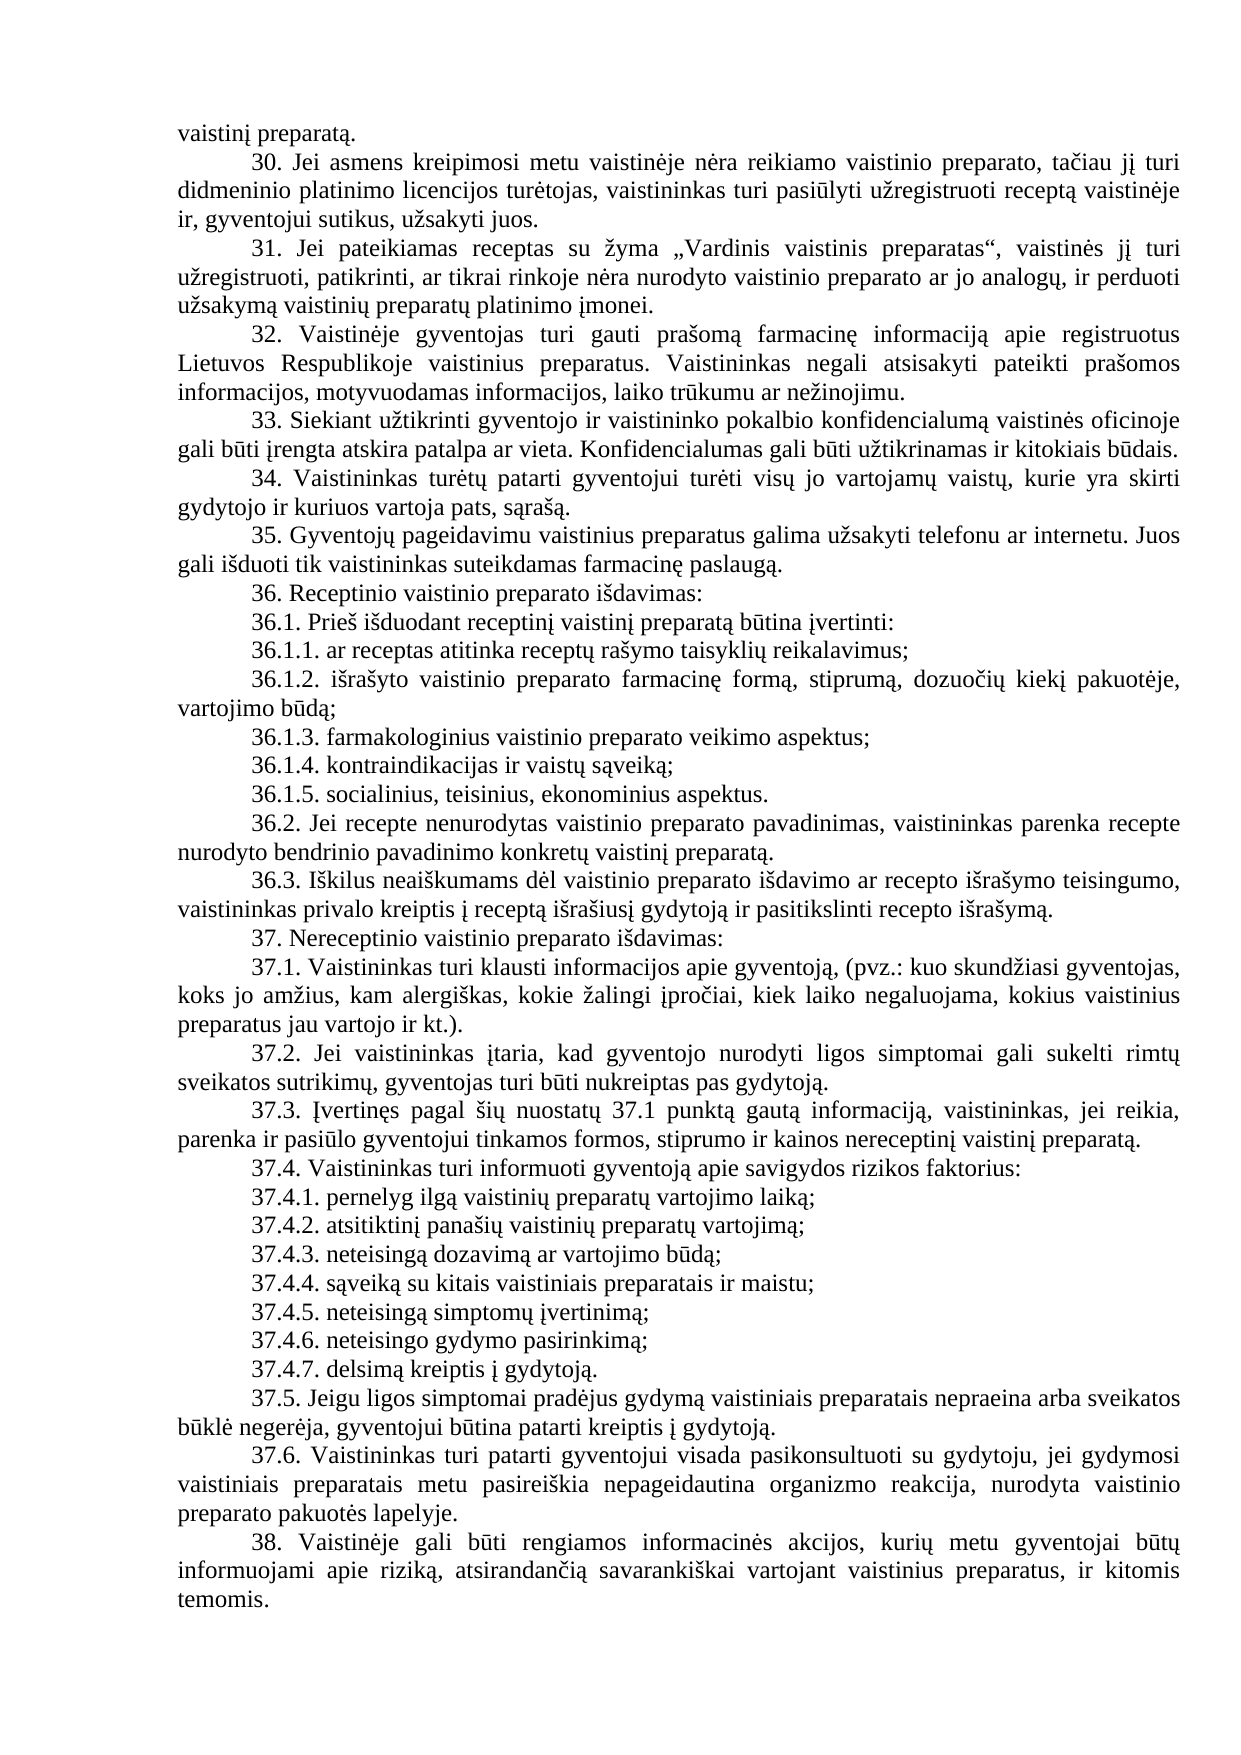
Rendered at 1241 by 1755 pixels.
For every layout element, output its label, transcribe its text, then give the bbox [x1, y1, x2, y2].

text 37. Nereceptinio vaistinio preparato išdavimas: [177, 923, 1181, 952]
text 37.4.3. neteisingą dozavimą ar vartojimo būdą; [177, 1239, 1181, 1268]
text vaistinį preparatą. [177, 118, 1181, 147]
text 36.2. Jei recepte nenurodytas vaistinio preparato pavadinimas, vaistininkas parenka recepte nurodyto bendrinio pavadinimo konkretų vaistinį preparatą. [177, 808, 1181, 866]
text 37.4.4. sąveiką su kitais vaistiniais preparatais ir maistu; [177, 1268, 1181, 1297]
text 37.4.5. neteisingą simptomų įvertinimą; [177, 1297, 1181, 1326]
text 37.6. Vaistininkas turi patarti gyventojui visada pasikonsultuoti su gydytoju, jei gydymosi vaistiniais preparatais metu pasireiškia nepageidautina organizmo reakcija, nurodyta vaistinio preparato pakuotės lapelyje. [177, 1441, 1181, 1527]
text 37.4.1. pernelyg ilgą vaistinių preparatų vartojimo laiką; [177, 1182, 1181, 1211]
text 37.2. Jei vaistininkas įtaria, kad gyventojo nurodyti ligos simptomai gali sukelti rimtų sveikatos sutrikimų, gyventojas turi būti nukreiptas pas gydytoją. [177, 1038, 1181, 1096]
text 35. Gyventojų pageidavimu vaistinius preparatus galima užsakyti telefonu ar internetu. Juos gali išduoti tik vaistininkas suteikdamas farmacinę paslaugą. [177, 521, 1181, 578]
text 37.5. Jeigu ligos simptomai pradėjus gydymą vaistiniais preparatais nepraeina arba sveikatos būklė negerėja, gyventojui būtina patarti kreiptis į gydytoją. [177, 1383, 1181, 1441]
text 36.1.5. socialinius, teisinius, ekonominius aspektus. [177, 779, 1181, 808]
text 36. Receptinio vaistinio preparato išdavimas: [177, 578, 1181, 607]
text 36.1. Prieš išduodant receptinį vaistinį preparatą būtina įvertinti: [177, 607, 1181, 636]
text 32. Vaistinėje gyventojas turi gauti prašomą farmacinę informaciją apie registruotus Lietuvos Respublikoje vaistinius preparatus. Vaistininkas negali atsisakyti pateikti prašomos informacijos, motyvuodamas informacijos, laiko trūkumu ar nežinojimu. [177, 319, 1181, 406]
text 37.4. Vaistininkas turi informuoti gyventoją apie savigydos rizikos faktorius: [177, 1153, 1181, 1182]
text 33. Siekiant užtikrinti gyventojo ir vaistininko pokalbio konfidencialumą vaistinės oficinoje gali būti įrengta atskira patalpa ar vieta. Konfidencialumas gali būti užtikrinamas ir kitokiais būdais. [177, 406, 1181, 463]
text 31. Jei pateikiamas receptas su žyma „Vardinis vaistinis preparatas“, vaistinės jį turi užregistruoti, patikrinti, ar tikrai rinkoje nėra nurodyto vaistinio preparato ar jo analogų, ir perduoti užsakymą vaistinių preparatų platinimo įmonei. [177, 233, 1181, 319]
text 36.1.3. farmakologinius vaistinio preparato veikimo aspektus; [177, 722, 1181, 751]
text 34. Vaistininkas turėtų patarti gyventojui turėti visų jo vartojamų vaistų, kurie yra skirti gydytojo ir kuriuos vartoja pats, sąrašą. [177, 463, 1181, 521]
text 36.1.4. kontraindikacijas ir vaistų sąveiką; [177, 751, 1181, 779]
text 37.4.6. neteisingo gydymo pasirinkimą; [177, 1326, 1181, 1354]
text 37.4.2. atsitiktinį panašių vaistinių preparatų vartojimą; [177, 1211, 1181, 1239]
text 30. Jei asmens kreipimosi metu vaistinėje nėra reikiamo vaistinio preparato, tačiau jį turi didmeninio platinimo licencijos turėtojas, vaistininkas turi pasiūlyti užregistruoti receptą vaistinėje ir, gyventojui sutikus, užsakyti juos. [177, 147, 1181, 233]
text 37.3. Įvertinęs pagal šių nuostatų 37.1 punktą gautą informaciją, vaistininkas, jei reikia, parenka ir pasiūlo gyventojui tinkamos formos, stiprumo ir kainos nereceptinį vaistinį preparatą. [177, 1096, 1181, 1153]
text 37.4.7. delsimą kreiptis į gydytoją. [177, 1354, 1181, 1383]
text 37.1. Vaistininkas turi klausti informacijos apie gyventoją, (pvz.: kuo skundžiasi gyventojas, koks jo amžius, kam alergiškas, kokie žalingi įpročiai, kiek laiko negaluojama, kokius vaistinius preparatus jau vartojo ir kt.). [177, 952, 1181, 1038]
text 36.3. Iškilus neaiškumams dėl vaistinio preparato išdavimo ar recepto išrašymo teisingumo, vaistininkas privalo kreiptis į receptą išrašiusį gydytoją ir pasitikslinti recepto išrašymą. [177, 866, 1181, 923]
text 36.1.2. išrašyto vaistinio preparato farmacinę formą, stiprumą, dozuočių kiekį pakuotėje, vartojimo būdą; [177, 664, 1181, 722]
text 36.1.1. ar receptas atitinka receptų rašymo taisyklių reikalavimus; [177, 636, 1181, 664]
text 38. Vaistinėje gali būti rengiamos informacinės akcijos, kurių metu gyventojai būtų informuojami apie riziką, atsirandančią savarankiškai vartojant vaistinius preparatus, ir kitomis temomis. [177, 1527, 1181, 1613]
